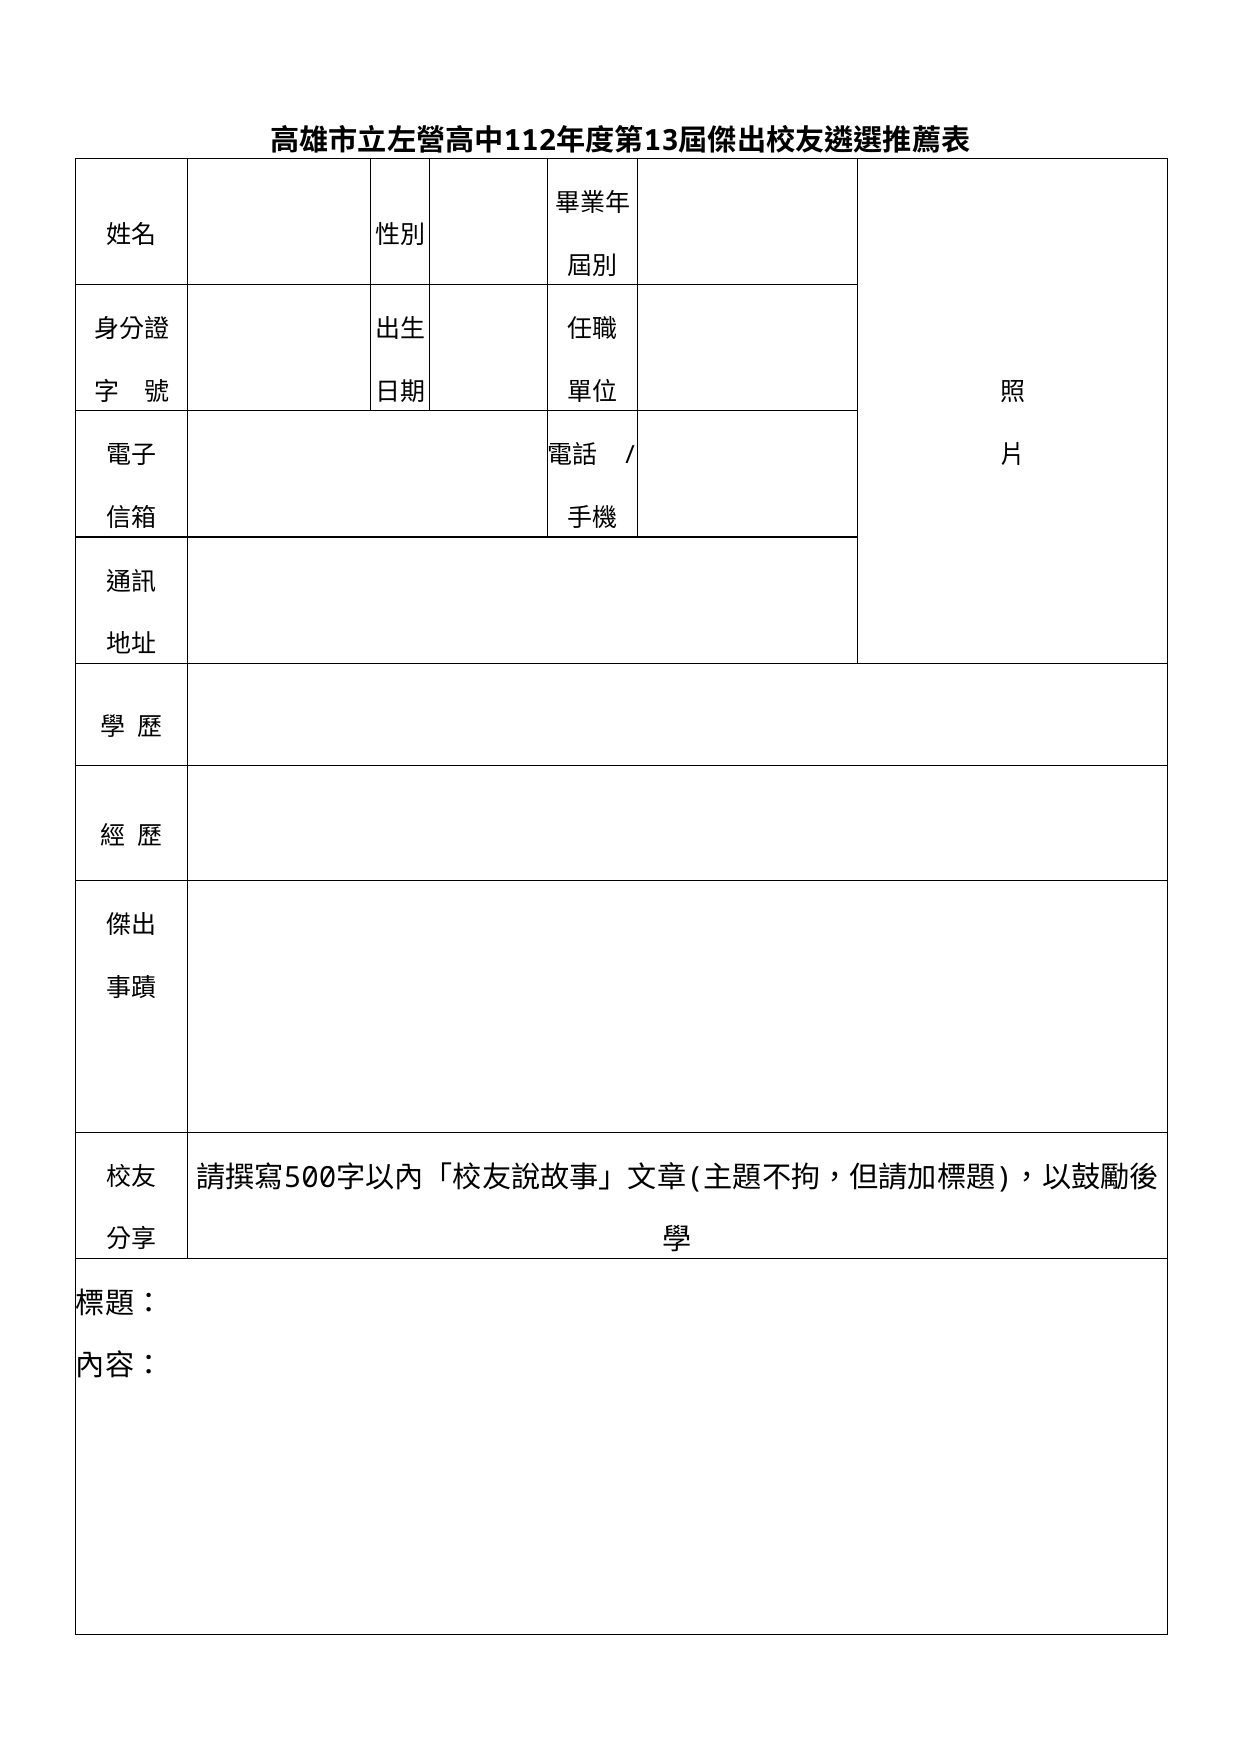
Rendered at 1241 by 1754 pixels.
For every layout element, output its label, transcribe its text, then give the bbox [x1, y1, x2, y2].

table_cell 經 歷 [76, 766, 187, 880]
table_cell 電話 /手機 [548, 411, 637, 536]
table_cell [430, 285, 547, 410]
table_cell 校友 分享 [76, 1133, 187, 1258]
table_header [638, 159, 857, 284]
table_cell 出生 日期 [371, 285, 429, 410]
table_header 畢業年 屆別 [548, 159, 637, 284]
table_cell [638, 285, 857, 410]
table_cell 任職 單位 [548, 285, 637, 410]
table_cell 身分證 字 號 [76, 285, 187, 410]
table_cell 學 歷 [76, 664, 187, 765]
table_cell [188, 881, 1167, 1132]
table_header 照 片 [858, 159, 1167, 662]
table_cell [188, 766, 1167, 880]
table_cell 通訊 地址 [76, 538, 187, 662]
table_cell 傑出 事蹟 [76, 881, 187, 1132]
table_header 姓名 [76, 159, 187, 284]
table_cell [188, 411, 547, 536]
table_header 性別 [371, 159, 429, 284]
table_cell [188, 538, 857, 662]
table_cell [188, 285, 370, 410]
table_cell [638, 411, 857, 536]
table_cell [188, 664, 1167, 765]
text 高雄市立左營高中112年度第13屆傑出校友遴選推薦表 [75, 96, 1165, 158]
table_cell 請撰寫500字以內「校友說故事」文章(主題不拘，但請加標題)，以鼓勵後學 [188, 1133, 1167, 1258]
table_cell 標題： 內容： [76, 1259, 1167, 1634]
table_header [430, 159, 547, 284]
table_cell 電子 信箱 [76, 411, 187, 536]
table_header [188, 159, 370, 284]
